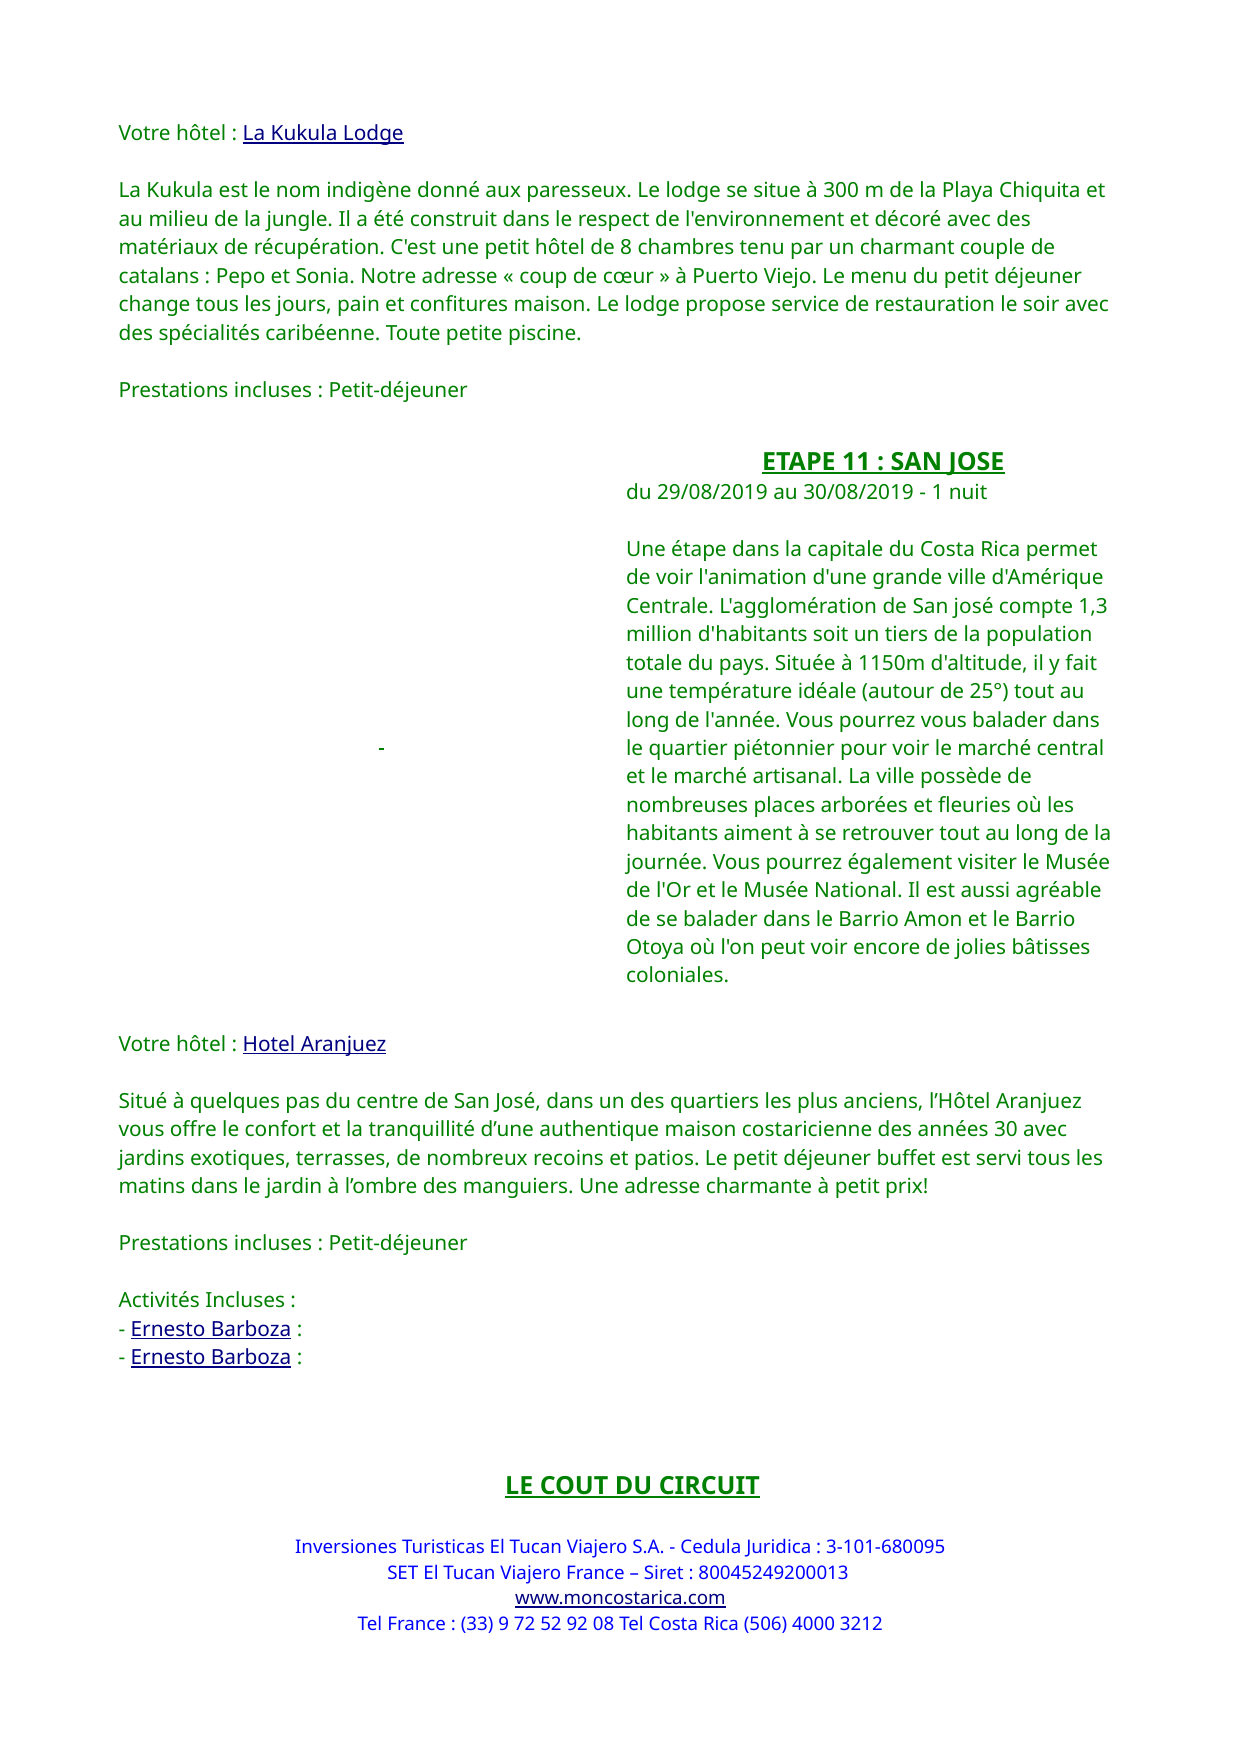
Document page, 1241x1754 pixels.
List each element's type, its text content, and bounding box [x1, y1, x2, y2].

table_header ETAPE 11 : SAN JOSE du 29/08/2019 au 30/08/2019 - 1 nuit Une étape dans la capitale du Costa Rica permet de voir l'animation d'une grande ville d'Amérique Centrale. L'agglomération de San josé compte 1,3 million d'habitants soit un tiers de la population totale du pays. Située à 1150m d'altitude, il y fait une température idéale (autour de 25°) tout au long de l'année. Vous pourrez vous balader dans le quartier piétonnier pour voir le marché central et le marché artisanal. La ville possède de nombreuses places arborées et fleuries où les habitants aiment à se retrouver tout au long de la journée. Vous pourrez également visiter le Musée de l'Or et le Musée National. Il est aussi agréable de se balader dans le Barrio Amon et le Barrio Otoya où l'on peut voir encore de jolies bâtisses coloniales. [620, 438, 1122, 995]
text Prestations incluses : Petit-déjeuner [118, 375, 1122, 403]
text - Ernesto Barboza : [118, 1314, 1122, 1342]
text La Kukula est le nom indigène donné aux paresseux. Le lodge se situe à 300 m de la Playa Chiquita et au milieu de la jungle. Il a été construit dans le respect de l'environnement et décoré avec des matériaux de récupération. C'est une petit hôtel de 8 chambres tenu par un charmant couple de catalans : Pepo et Sonia. Notre adresse « coup de cœur » à Puerto Viejo. Le menu du petit déjeuner change tous les jours, pain et confitures maison. Le lodge propose service de restauration le soir avec des spécialités caribéenne. Toute petite piscine. [118, 176, 1122, 346]
table_header [118, 438, 620, 995]
text Votre hôtel : La Kukula Lodge [118, 118, 1122, 147]
text LE COUT DU CIRCUIT [118, 1467, 1146, 1501]
text - Ernesto Barboza : [118, 1342, 1122, 1371]
text Activités Incluses : [118, 1285, 1122, 1314]
text Situé à quelques pas du centre de San José, dans un des quartiers les plus anciens, l’Hôtel Aranjuez vous offre le confort et la tranquillité d’une authentique maison costaricienne des années 30 avec jardins exotiques, terrasses, de nombreux recoins et patios. Le petit déjeuner buffet est servi tous les matins dans le jardin à l’ombre des manguiers. Une adresse charmante à petit prix! [118, 1086, 1122, 1200]
text Votre hôtel : Hotel Aranjuez [118, 1029, 1122, 1057]
text Prestations incluses : Petit-déjeuner [118, 1228, 1122, 1257]
